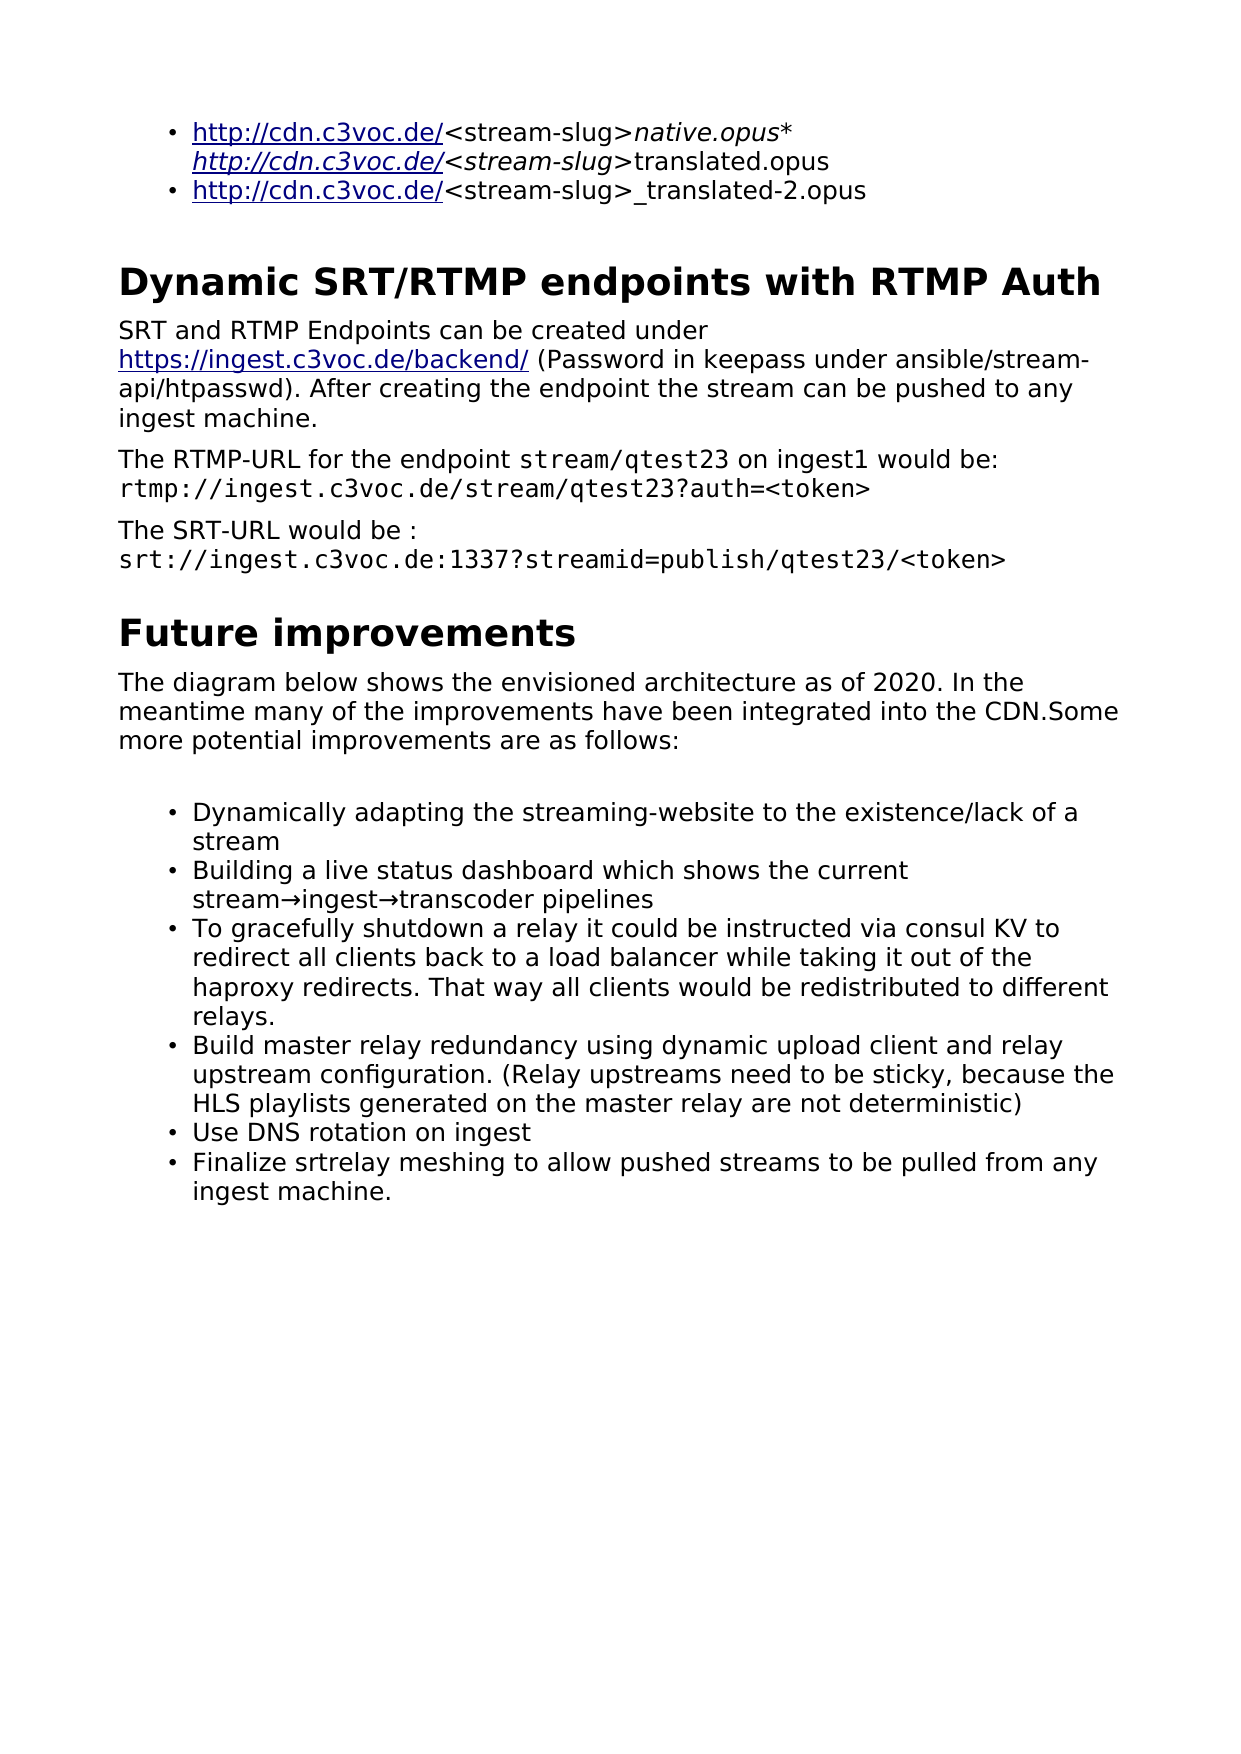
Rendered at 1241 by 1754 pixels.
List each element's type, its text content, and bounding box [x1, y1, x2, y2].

text The SRT-URL would be : srt://ingest.c3voc.de:1337?streamid=publish/qtest23/<token> [118, 516, 1122, 574]
list To gracefully shutdown a relay it could be instructed via consul KV to redirect all clients back to a load balancer while taking it out of the haproxy redirects. That way all clients would be redistributed to different relays. [177, 914, 1122, 1031]
subtitle Future improvements [118, 612, 1122, 656]
list http://cdn.c3voc.de/<stream-slug>native.opus* http://cdn.c3voc.de/<stream-slug>translated.opus [177, 118, 1122, 176]
text SRT and RTMP Endpoints can be created under https://ingest.c3voc.de/backend/ (Password in keepass under ansible/stream-api/htpasswd). After creating the endpoint the stream can be pushed to any ingest machine. [118, 316, 1122, 433]
list Finalize srtrelay meshing to allow pushed streams to be pulled from any ingest machine. [177, 1148, 1122, 1206]
list Building a live status dashboard which shows the current stream→ingest→transcoder pipelines [177, 856, 1122, 914]
list Use DNS rotation on ingest [177, 1118, 1122, 1148]
list Dynamically adapting the streaming-website to the existence/lack of a stream [177, 798, 1122, 856]
list http://cdn.c3voc.de/<stream-slug>_translated-2.opus [177, 176, 1122, 206]
text The diagram below shows the envisioned architecture as of 2020. In the meantime many of the improvements have been integrated into the CDN.Some more potential improvements are as follows: [118, 668, 1122, 756]
text The RTMP-URL for the endpoint stream/qtest23 on ingest1 would be: rtmp://ingest.c3voc.de/stream/qtest23?auth=<token> [118, 445, 1122, 504]
list Build master relay redundancy using dynamic upload client and relay upstream configuration. (Relay upstreams need to be sticky, because the HLS playlists generated on the master relay are not deterministic) [177, 1031, 1122, 1118]
subtitle Dynamic SRT/RTMP endpoints with RTMP Auth [118, 260, 1122, 304]
